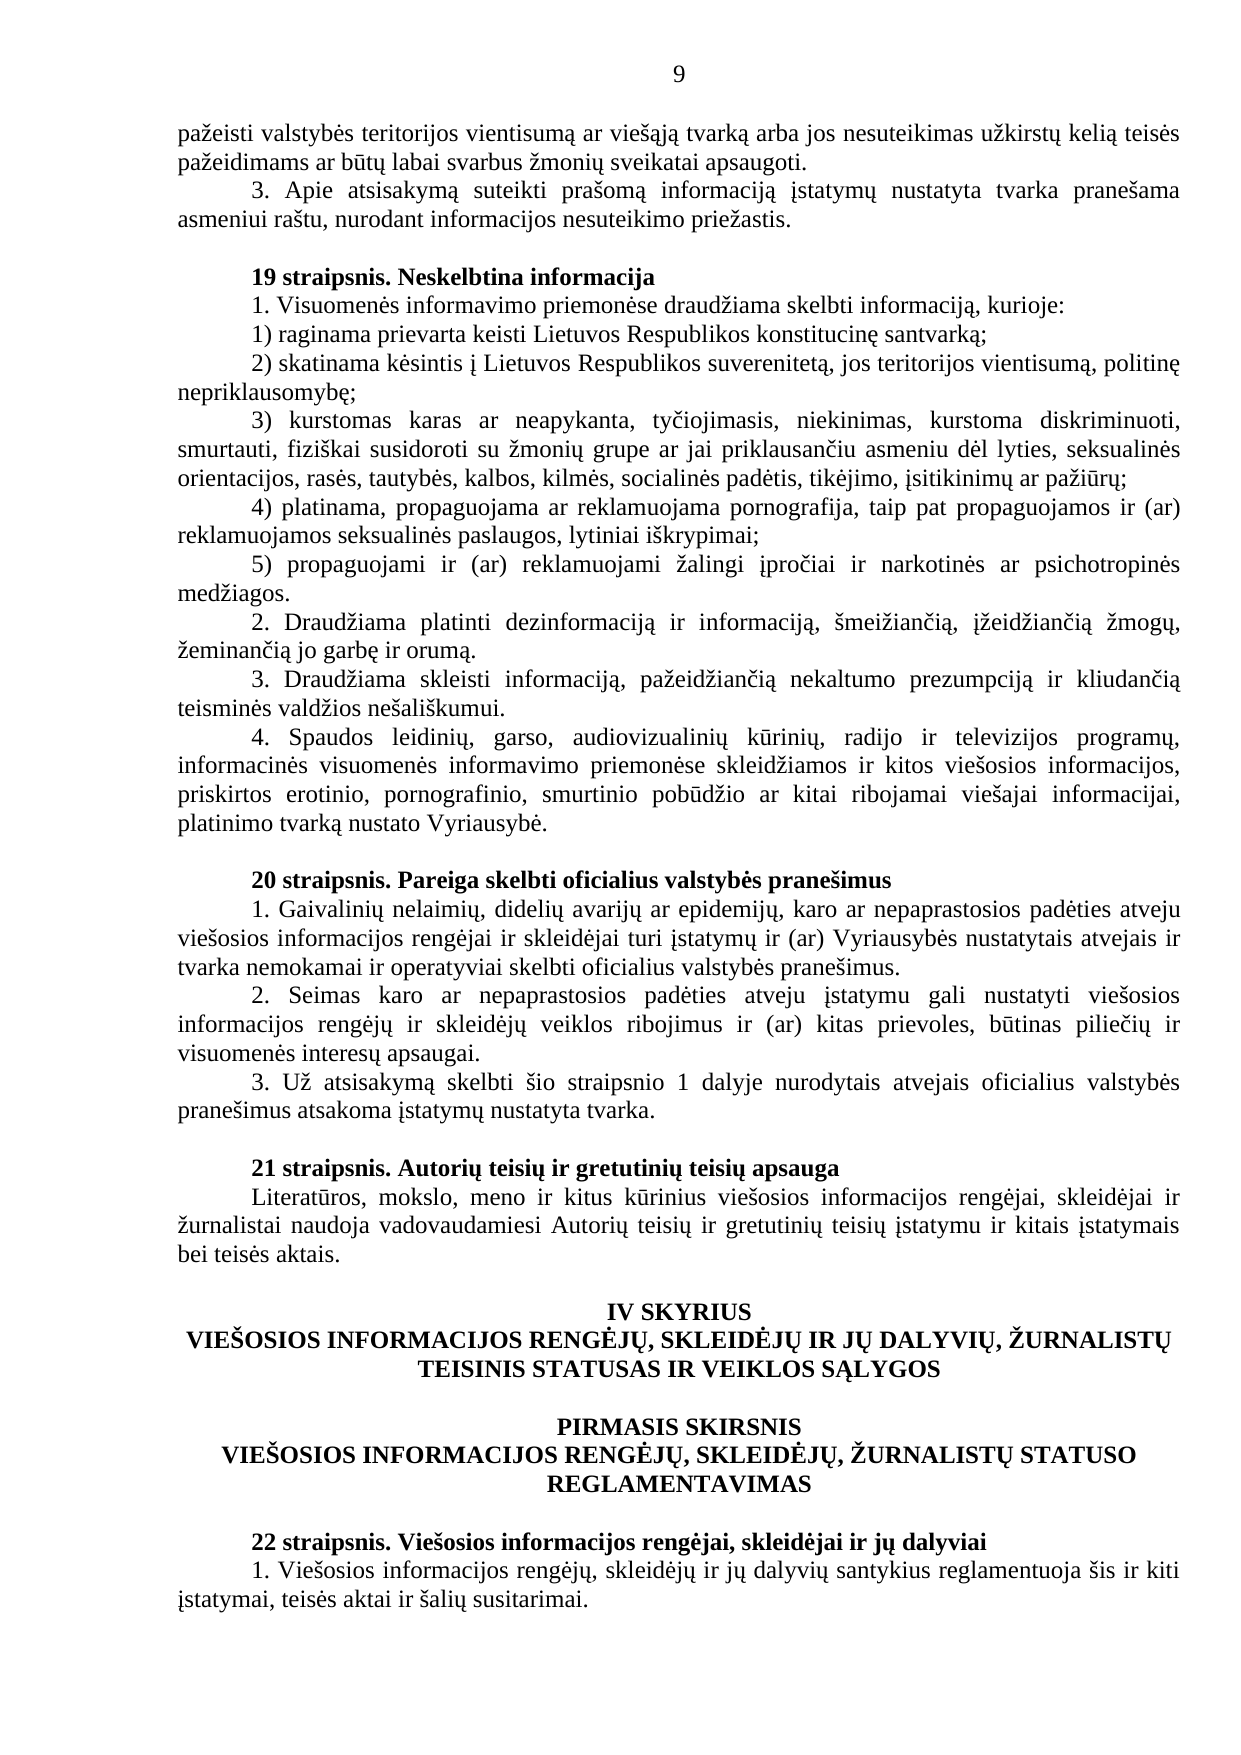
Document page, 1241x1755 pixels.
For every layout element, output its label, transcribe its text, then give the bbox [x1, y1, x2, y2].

text 4) platinama, propaguojama ar reklamuojama pornografija, taip pat propaguojamos ir (ar) reklamuojamos seksualinės paslaugos, lytiniai iškrypimai; [177, 492, 1181, 549]
text 3. Apie atsisakymą suteikti prašomą informaciją įstatymų nustatyta tvarka pranešama asmeniui raštu, nurodant informacijos nesuteikimo priežastis. [177, 176, 1181, 233]
text 3. Už atsisakymą skelbti šio straipsnio 1 dalyje nurodytais atvejais oficialius valstybės pranešimus atsakoma įstatymų nustatyta tvarka. [177, 1067, 1181, 1124]
text 20 straipsnis. Pareiga skelbti oficialius valstybės pranešimus [177, 866, 1181, 894]
text PIRMASIS SKIRSNIS [177, 1412, 1181, 1441]
text pažeisti valstybės teritorijos vientisumą ar viešąją tvarką arba jos nesuteikimas užkirstų kelią teisės pažeidimams ar būtų labai svarbus žmonių sveikatai apsaugoti. [177, 118, 1181, 176]
text 1) raginama prievarta keisti Lietuvos Respublikos konstitucinę santvarką; [177, 319, 1181, 348]
text 2. Seimas karo ar nepaprastosios padėties atveju įstatymu gali nustatyti viešosios informacijos rengėjų ir skleidėjų veiklos ribojimus ir (ar) kitas prievoles, būtinas piliečių ir visuomenės interesų apsaugai. [177, 981, 1181, 1067]
text 4. Spaudos leidinių, garso, audiovizualinių kūrinių, radijo ir televizijos programų, informacinės visuomenės informavimo priemonėse skleidžiamos ir kitos viešosios informacijos, priskirtos erotinio, pornografinio, smurtinio pobūdžio ar kitai ribojamai viešajai informacijai, platinimo tvarką nustato Vyriausybė. [177, 722, 1181, 837]
text 2. Draudžiama platinti dezinformaciją ir informaciją, šmeižiančią, įžeidžiančią žmogų, žeminančią jo garbę ir orumą. [177, 607, 1181, 664]
text 19 straipsnis. Neskelbtina informacija [177, 262, 1181, 291]
text 21 straipsnis. Autorių teisių ir gretutinių teisių apsauga [177, 1153, 1181, 1182]
text VIEŠOSIOS INFORMACIJOS RENGĖJŲ, SKLEIDĖJŲ IR JŲ DALYVIŲ, ŽURNALISTŲ TEISINIS STATUSAS IR VEIKLOS SĄLYGOS [177, 1326, 1181, 1383]
text 1. Gaivalinių nelaimių, didelių avarijų ar epidemijų, karo ar nepaprastosios padėties atveju viešosios informacijos rengėjai ir skleidėjai turi įstatymų ir (ar) Vyriausybės nustatytais atvejais ir tvarka nemokamai ir operatyviai skelbti oficialius valstybės pranešimus. [177, 894, 1181, 981]
text 22 straipsnis. Viešosios informacijos rengėjai, skleidėjai ir jų dalyviai [177, 1527, 1181, 1556]
text 1. Visuomenės informavimo priemonėse draudžiama skelbti informaciją, kurioje: [177, 291, 1181, 319]
text 3. Draudžiama skleisti informaciją, pažeidžiančią nekaltumo prezumpciją ir kliudančią teisminės valdžios nešališkumui. [177, 664, 1181, 722]
text VIEŠOSIOS INFORMACIJOS RENGĖJŲ, SKLEIDĖJŲ, ŽURNALISTŲ STATUSO REGLAMENTAVIMAS [177, 1441, 1181, 1498]
text Literatūros, mokslo, meno ir kitus kūrinius viešosios informacijos rengėjai, skleidėjai ir žurnalistai naudoja vadovaudamiesi Autorių teisių ir gretutinių teisių įstatymu ir kitais įstatymais bei teisės aktais. [177, 1182, 1181, 1268]
text 2) skatinama kėsintis į Lietuvos Respublikos suverenitetą, jos teritorijos vientisumą, politinę nepriklausomybę; [177, 348, 1181, 406]
text 1. Viešosios informacijos rengėjų, skleidėjų ir jų dalyvių santykius reglamentuoja šis ir kiti įstatymai, teisės aktai ir šalių susitarimai. [177, 1556, 1181, 1613]
text IV SKYRIUS [177, 1297, 1181, 1326]
text 3) kurstomas karas ar neapykanta, tyčiojimasis, niekinimas, kurstoma diskriminuoti, smurtauti, fiziškai susidoroti su žmonių grupe ar jai priklausančiu asmeniu dėl lyties, seksualinės orientacijos, rasės, tautybės, kalbos, kilmės, socialinės padėtis, tikėjimo, įsitikinimų ar pažiūrų; [177, 406, 1181, 492]
text 5) propaguojami ir (ar) reklamuojami žalingi įpročiai ir narkotinės ar psichotropinės medžiagos. [177, 549, 1181, 607]
